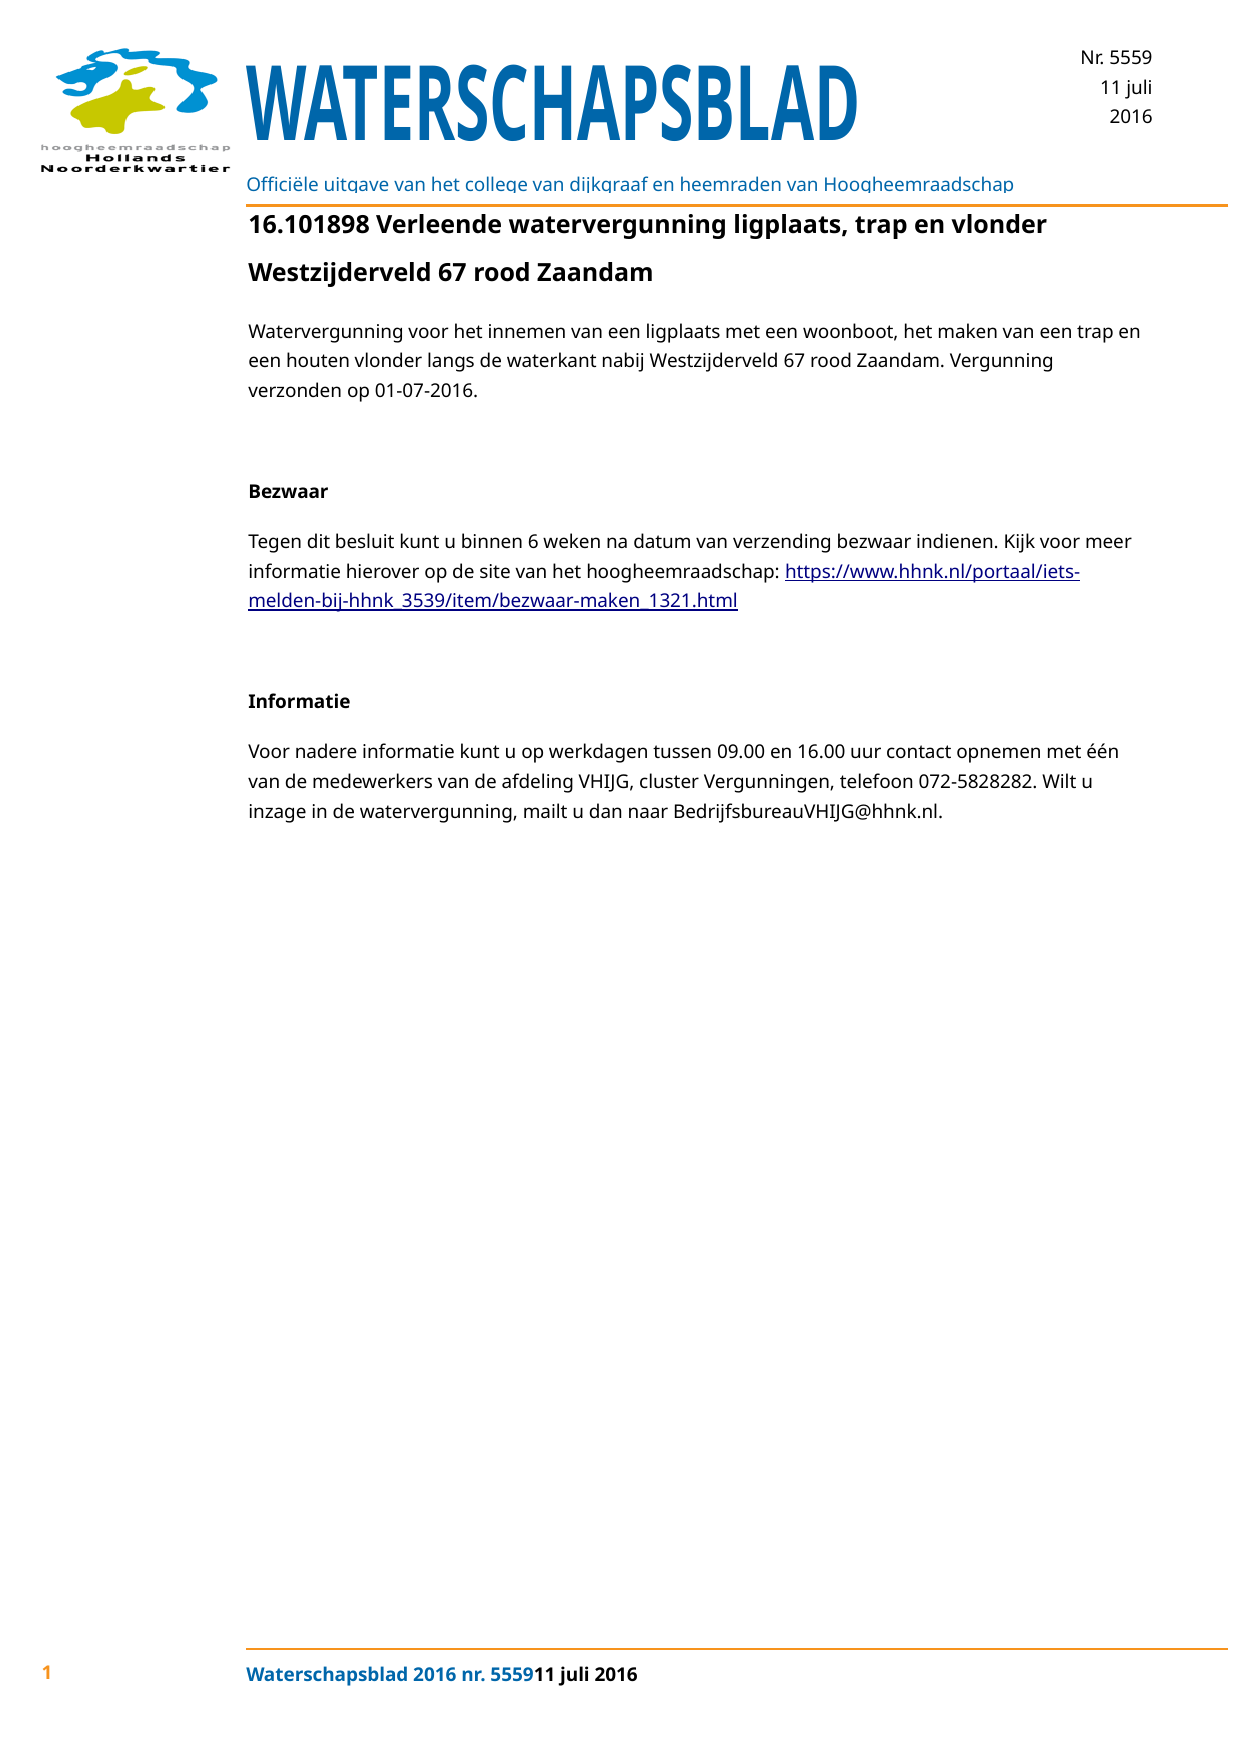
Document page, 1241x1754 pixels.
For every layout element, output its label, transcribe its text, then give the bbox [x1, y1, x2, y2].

picture [41, 47, 231, 172]
text Voor nadere informatie kunt u op werkdagen tussen 09.00 en 16.00 uur contact opnemen met één van de medewerkers van de afdeling VHIJG, cluster Vergunningen, telefoon 072-5828282. Wilt u inzage in de watervergunning, mailt u dan naar BedrijfsbureauVHIJG@hhnk.nl. [248, 739, 1152, 824]
text Bezwaar [248, 478, 1152, 504]
text 16.101898 Verleende watervergunning ligplaats, trap en vlonder Westzijderveld 67 rood Zaandam [248, 207, 1152, 288]
text Tegen dit besluit kunt u binnen 6 weken na datum van verzending bezwaar indienen. Kijk voor meer informatie hierover op de site van het hoogheemraadschap: https://www.hhnk.nl/portaal/iets-melden-bij-hhnk_3539/item/bezwaar-maken_1321.html [248, 528, 1152, 613]
text Watervergunning voor het innemen van een ligplaats met een woonboot, het maken van een trap en een houten vlonder langs de waterkant nabij Westzijderveld 67 rood Zaandam. Vergunning verzonden op 01-07-2016. [248, 318, 1152, 403]
text Informatie [248, 688, 1152, 714]
